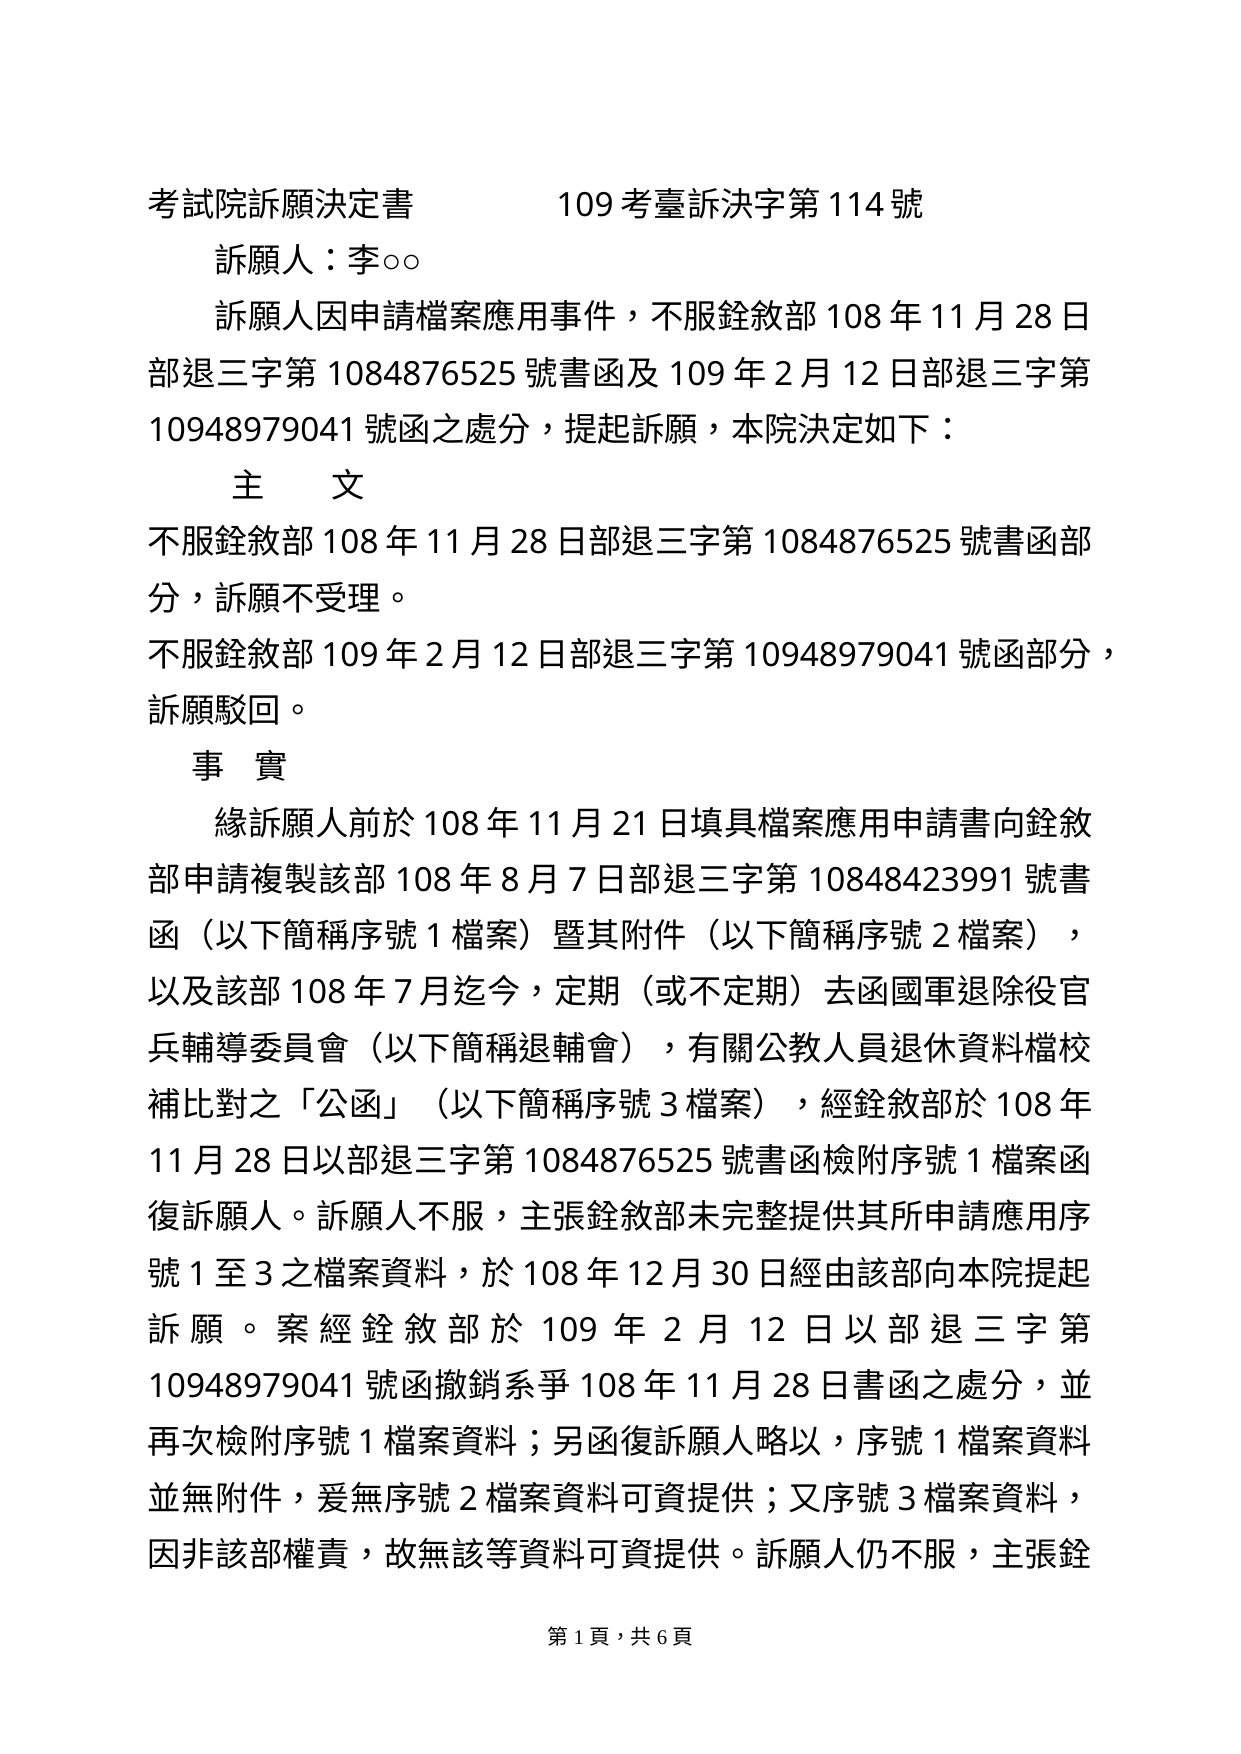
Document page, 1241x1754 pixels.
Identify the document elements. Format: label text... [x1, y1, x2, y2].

text 訴願人：李○○ [148, 230, 1092, 286]
text 訴願人因申請檔案應用事件，不服銓敘部108年11月28日部退三字第1084876525號書函及109年2月12日部退三字第10948979041號函之處分，提起訴願，本院決定如下： [148, 286, 1092, 455]
text 緣訴願人前於108年11月21日填具檔案應用申請書向銓敘部申請複製該部108年8月7日部退三字第10848423991號書函（以下簡稱序號1檔案）暨其附件（以下簡稱序號2檔案），以及該部108年7月迄今，定期（或不定期）去函國軍退除役官兵輔導委員會（以下簡稱退輔會），有關公教人員退休資料檔校補比對之「公函」（以下簡稱序號3檔案），經銓敘部於108年11月28日以部退三字第1084876525號書函檢附序號1檔案函復訴願人。訴願人不服，主張銓敘部未完整提供其所申請應用序號1至3之檔案資料，於108年12月30日經由該部向本院提起訴願。案經銓敘部於109年2月12日以部退三字第10948979041號函撤銷系爭108年11月28日書函之處分，並再次檢附序號1檔案資料；另函復訴願人略以，序號1檔案資料並無附件，爰無序號2檔案資料可資提供；又序號3檔案資料，因非該部權責，故無該等資料可資提供。訴願人仍不服，主張銓 [148, 793, 1092, 1580]
text 不服銓敘部108年11月28日部退三字第1084876525號書函部分，訴願不受理。 [148, 511, 1092, 624]
text 不服銓敘部109年2月12日部退三字第10948979041號函部分，訴願駁回。 [148, 624, 1092, 736]
text 主 文 [148, 455, 1092, 511]
text 事 實 [148, 736, 1092, 793]
text 考試院訴願決定書 109考臺訴決字第114號 [148, 174, 1092, 230]
